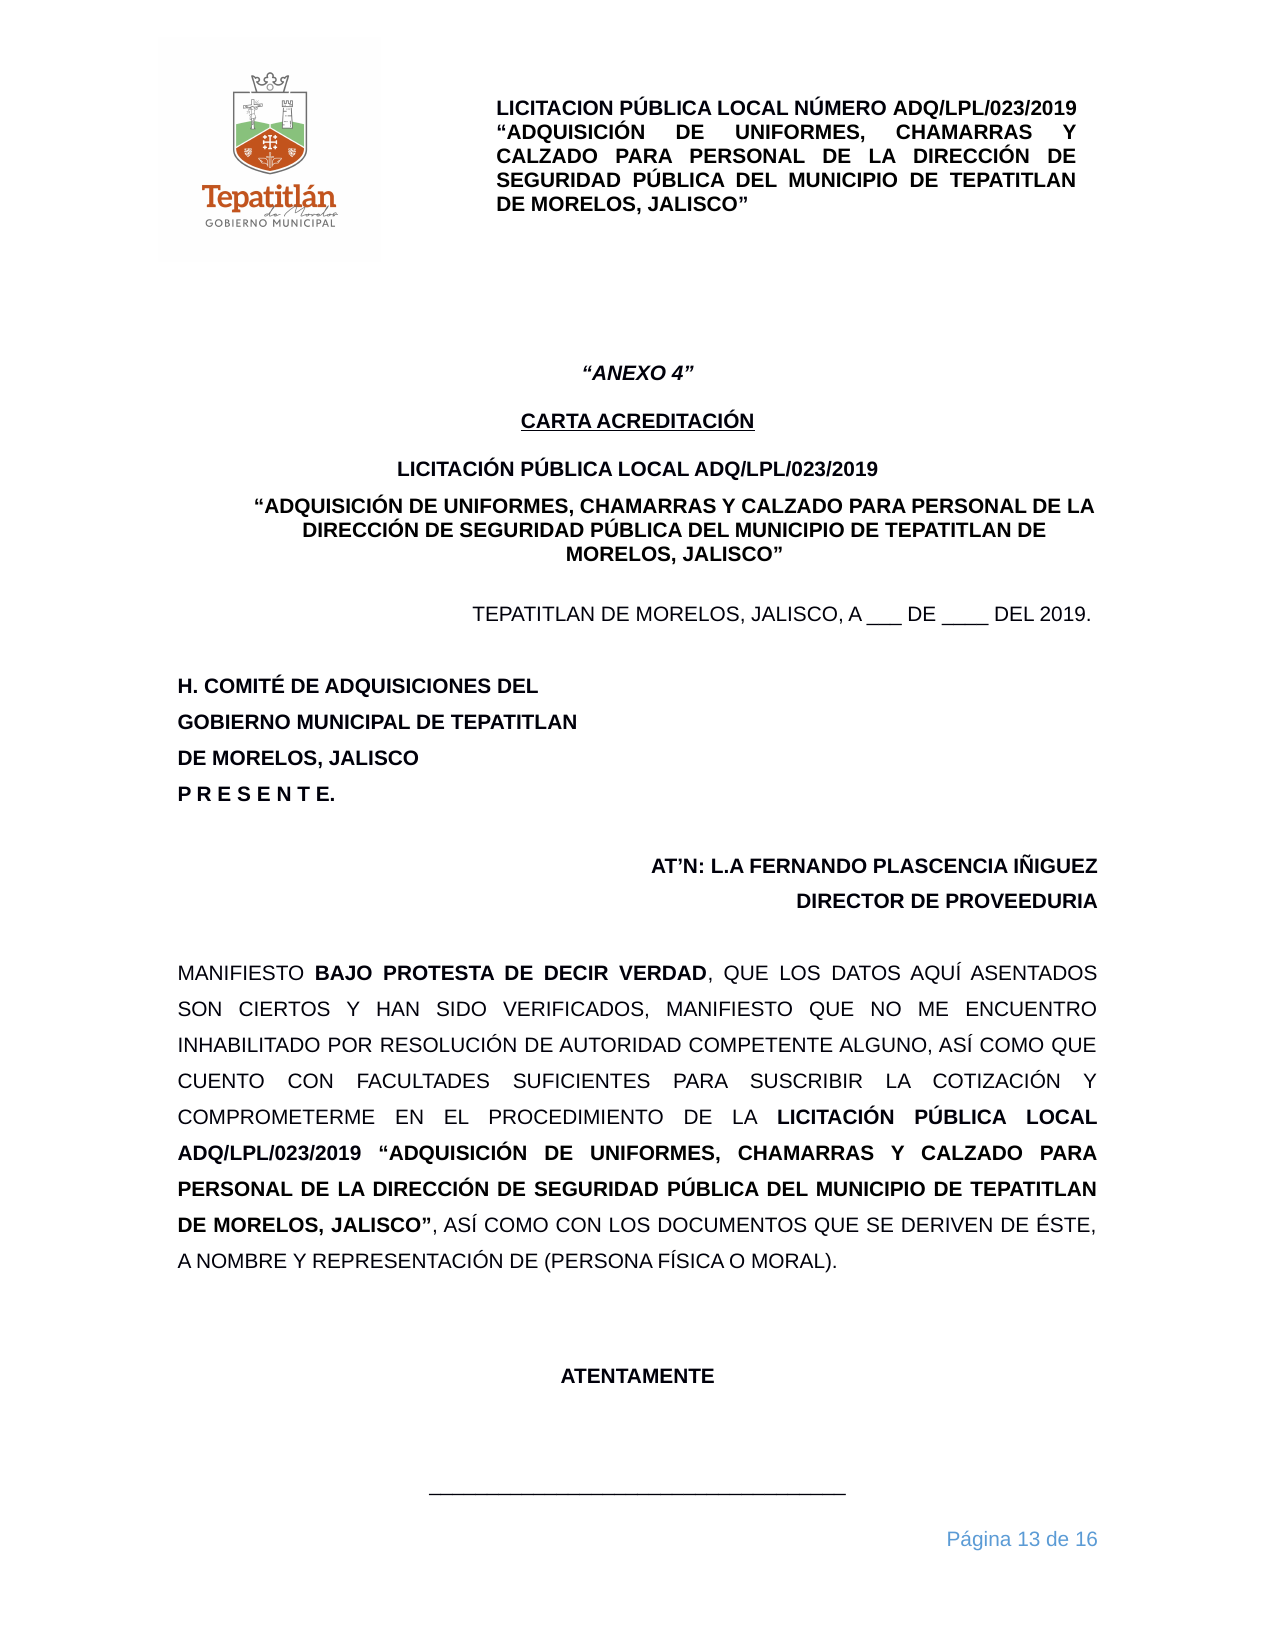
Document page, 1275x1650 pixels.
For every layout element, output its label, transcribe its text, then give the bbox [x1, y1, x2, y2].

picture [158, 37, 382, 262]
text TEPATITLAN DE MORELOS, JALISCO, A ___ DE ____ DEL 2019. [177, 602, 1098, 626]
text MANIFIESTO BAJO PROTESTA DE DECIR VERDAD, QUE LOS DATOS AQUÍ ASENTADOS SON CIERTOS Y HAN SIDO VERIFICADOS, MANIFIESTO QUE NO ME ENCUENTRO INHABILITADO POR RESOLUCIÓN DE AUTORIDAD COMPETENTE ALGUNO, ASÍ COMO QUE CUENTO CON FACULTADES SUFICIENTES PARA SUSCRIBIR LA COTIZACIÓN Y COMPROMETERME EN EL PROCEDIMIENTO DE LA LICITACIÓN PÚBLICA LOCAL ADQ/LPL/023/2019 “ADQUISICIÓN DE UNIFORMES, CHAMARRAS Y CALZADO PARA PERSONAL DE LA DIRECCIÓN DE SEGURIDAD PÚBLICA DEL MUNICIPIO DE TEPATITLAN DE MORELOS, JALISCO”, ASÍ COMO CON LOS DOCUMENTOS QUE SE DERIVEN DE ÉSTE, A NOMBRE Y REPRESENTACIÓN DE (PERSONA FÍSICA O MORAL). [177, 961, 1098, 1273]
text LICITACIÓN PÚBLICA LOCAL ADQ/LPL/023/2019 [177, 457, 1098, 481]
text ____________________________________ [177, 1471, 1098, 1495]
text “ADQUISICIÓN DE UNIFORMES, CHAMARRAS Y CALZADO PARA PERSONAL DE LA DIRECCIÓN DE SEGURIDAD PÚBLICA DEL MUNICIPIO DE TEPATITLAN DE MORELOS, JALISCO” [251, 494, 1098, 566]
text H. COMITÉ DE ADQUISICIONES DEL [177, 674, 1098, 698]
text GOBIERNO MUNICIPAL DE TEPATITLAN [177, 710, 1098, 734]
text CARTA ACREDITACIÓN [177, 409, 1098, 433]
text P R E S E N T E. [177, 782, 1098, 806]
text AT’N: L.A FERNANDO PLASCENCIA IÑIGUEZ [177, 853, 1098, 877]
text ATENTAMENTE [177, 1364, 1098, 1388]
text DIRECTOR DE PROVEEDURIA [177, 889, 1098, 913]
text DE MORELOS, JALISCO [177, 746, 1098, 769]
text “ANEXO 4” [177, 361, 1098, 385]
